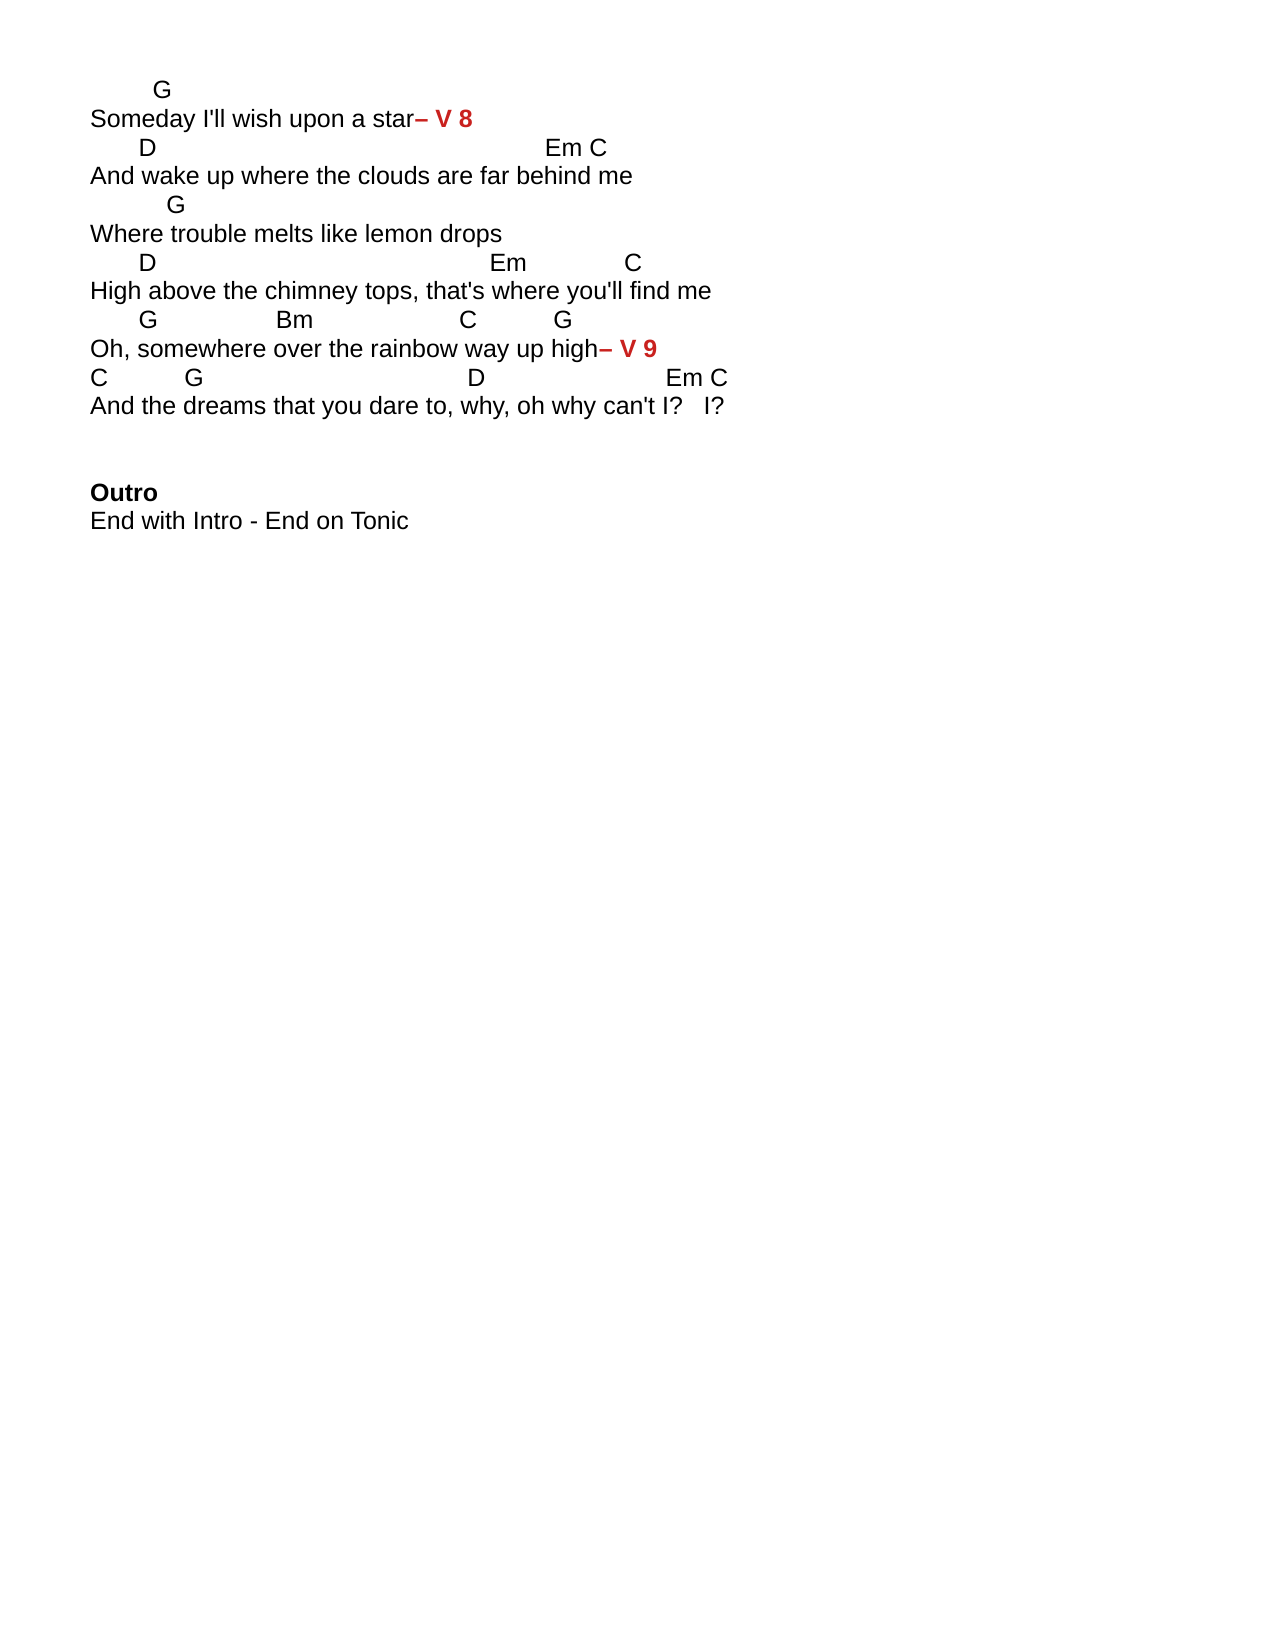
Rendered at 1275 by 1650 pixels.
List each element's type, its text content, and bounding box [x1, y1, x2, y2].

text C G D Em C [90, 362, 1185, 391]
text D Em C [90, 247, 1185, 276]
text Where trouble melts like lemon drops [90, 219, 1185, 247]
text And wake up where the clouds are far behind me [90, 161, 1185, 190]
text D Em C [90, 132, 1185, 161]
text G [90, 75, 1185, 104]
text End with Intro - End on Tonic [90, 506, 1185, 535]
text Oh, somewhere over the rainbow way up high– V 9 [90, 334, 1185, 362]
text G [90, 190, 1185, 219]
text High above the chimney tops, that's where you'll find me [90, 276, 1185, 305]
text And the dreams that you dare to, why, oh why can't I? I? [90, 391, 1185, 420]
text Outro [90, 477, 1185, 506]
text Someday I'll wish upon a star– V 8 [90, 104, 1185, 132]
text G Bm C G [90, 305, 1185, 334]
